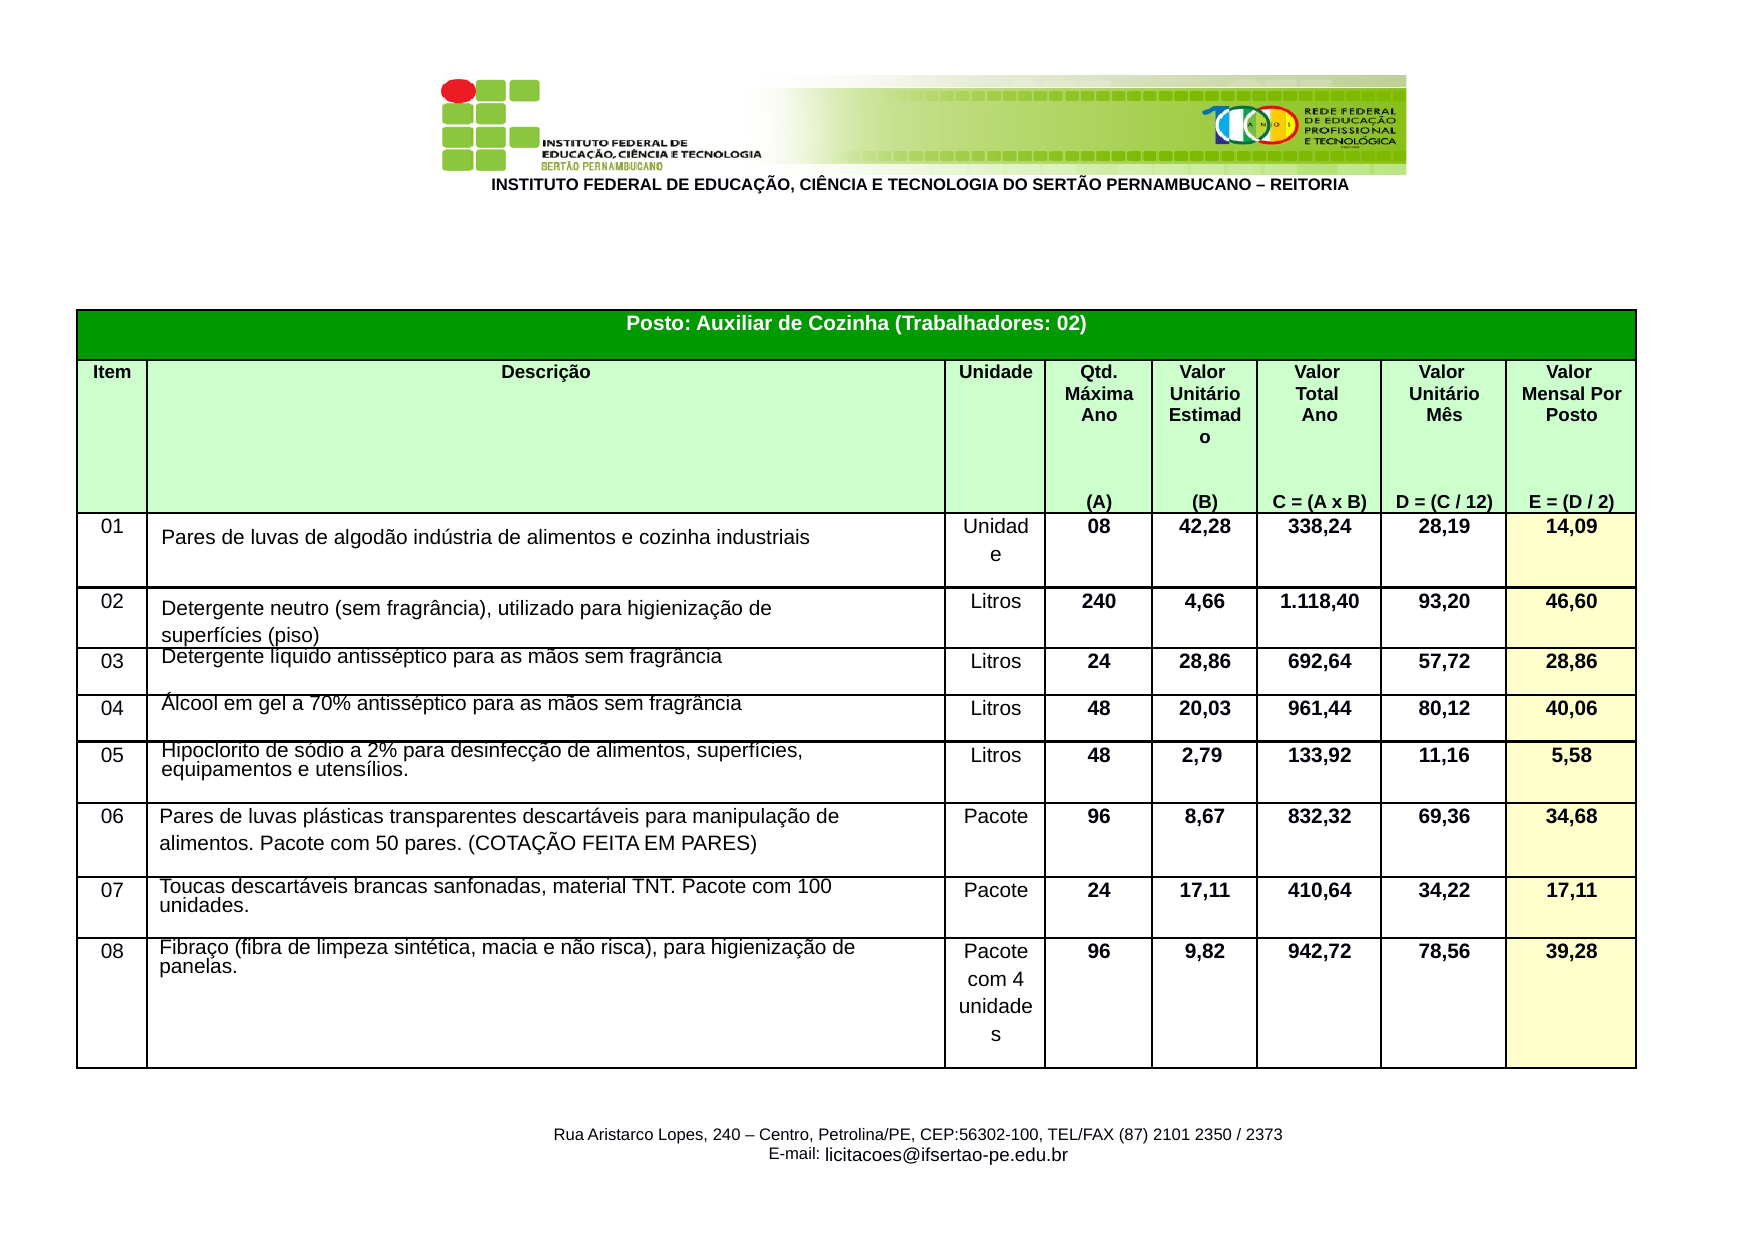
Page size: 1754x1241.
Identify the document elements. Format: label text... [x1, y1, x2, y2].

table_cell 8,67 [1153, 804, 1256, 876]
table_cell 04 [78, 696, 146, 740]
table_cell 2,79 [1153, 743, 1256, 802]
table_cell 28,19 [1382, 514, 1505, 586]
table_cell Item [78, 361, 146, 512]
table_cell 48 [1046, 743, 1151, 802]
table_cell Pares de luvas de algodão indústria de alimentos e cozinha industriais [148, 514, 944, 586]
table_cell 410,64 [1258, 878, 1380, 937]
table_cell 57,72 [1382, 649, 1505, 693]
table_cell Pacote com 4 unidades [946, 939, 1044, 1067]
table_cell Litros [946, 649, 1044, 693]
table_cell 08 [1046, 514, 1151, 586]
table_cell 48 [1046, 696, 1151, 740]
table_cell Valor Total Ano C = (A x B) [1258, 361, 1380, 512]
table_cell Detergente líquido antisséptico para as mãos sem fragrância [148, 649, 944, 693]
table_cell 832,32 [1258, 804, 1380, 876]
table_cell Valor Unitário Estimado (B) [1153, 361, 1256, 512]
table_cell 05 [78, 743, 146, 802]
table_cell Fibraço (fibra de limpeza sintética, macia e não risca), para higienização de panelas. [148, 939, 944, 1067]
table_cell 28,86 [1153, 649, 1256, 693]
table_cell 34,22 [1382, 878, 1505, 937]
table_cell 9,82 [1153, 939, 1256, 1067]
table_cell 692,64 [1258, 649, 1380, 693]
table_cell 34,68 [1507, 804, 1635, 876]
table_cell 93,20 [1382, 589, 1505, 647]
table_cell 06 [78, 804, 146, 876]
table_cell Descrição [148, 361, 944, 512]
table_cell Litros [946, 696, 1044, 740]
table_cell 5,58 [1507, 743, 1635, 802]
table_cell 17,11 [1507, 878, 1635, 937]
table_cell 07 [78, 878, 146, 937]
table_cell 20,03 [1153, 696, 1256, 740]
table_cell 240 [1046, 589, 1151, 647]
table_cell 28,86 [1507, 649, 1635, 693]
table_cell 338,24 [1258, 514, 1380, 586]
table_cell 02 [78, 589, 146, 647]
table_cell 14,09 [1507, 514, 1635, 586]
table_cell 11,16 [1382, 743, 1505, 802]
table_cell Toucas descartáveis brancas sanfonadas, material TNT. Pacote com 100 unidades. [148, 878, 944, 937]
table_cell 17,11 [1153, 878, 1256, 937]
table_cell Álcool em gel a 70% antisséptico para as mãos sem fragrância [148, 696, 944, 740]
table_cell 39,28 [1507, 939, 1635, 1067]
table_cell 24 [1046, 878, 1151, 937]
picture [430, 75, 1407, 175]
table_cell 40,06 [1507, 696, 1635, 740]
table_cell 24 [1046, 649, 1151, 693]
table_cell Unidade [946, 361, 1044, 512]
table_cell 03 [78, 649, 146, 693]
table_cell 08 [78, 939, 146, 1067]
table_cell Valor Mensal Por Posto E = (D / 2) [1507, 361, 1635, 512]
table_cell Valor Unitário Mês D = (C / 12) [1382, 361, 1505, 512]
table_cell 46,60 [1507, 589, 1635, 647]
table_cell Hipoclorito de sódio a 2% para desinfecção de alimentos, superfícies, equipamentos e utensílios. [148, 743, 944, 802]
table_cell Litros [946, 743, 1044, 802]
table_cell Pacote [946, 804, 1044, 876]
table_cell 01 [78, 514, 146, 586]
table_cell 133,92 [1258, 743, 1380, 802]
table_cell Detergente neutro (sem fragrância), utilizado para higienização de superfícies (piso) [148, 589, 944, 647]
table_cell Pares de luvas plásticas transparentes descartáveis para manipulação de alimentos. Pacote com 50 pares. (COTAÇÃO FEITA EM PARES) [148, 804, 944, 876]
table_cell 4,66 [1153, 589, 1256, 647]
table_cell 69,36 [1382, 804, 1505, 876]
table_cell Qtd. Máxima Ano (A) [1046, 361, 1151, 512]
table_cell 942,72 [1258, 939, 1380, 1067]
table_header Posto: Auxiliar de Cozinha (Trabalhadores: 02) [78, 311, 1635, 359]
table_cell 80,12 [1382, 696, 1505, 740]
table_cell 96 [1046, 804, 1151, 876]
table_cell 96 [1046, 939, 1151, 1067]
table_cell Unidade [946, 514, 1044, 586]
table_cell Litros [946, 589, 1044, 647]
table_cell 961,44 [1258, 696, 1380, 740]
table_cell 78,56 [1382, 939, 1505, 1067]
table_cell 1.118,40 [1258, 589, 1380, 647]
table_cell 42,28 [1153, 514, 1256, 586]
table_cell Pacote [946, 878, 1044, 937]
